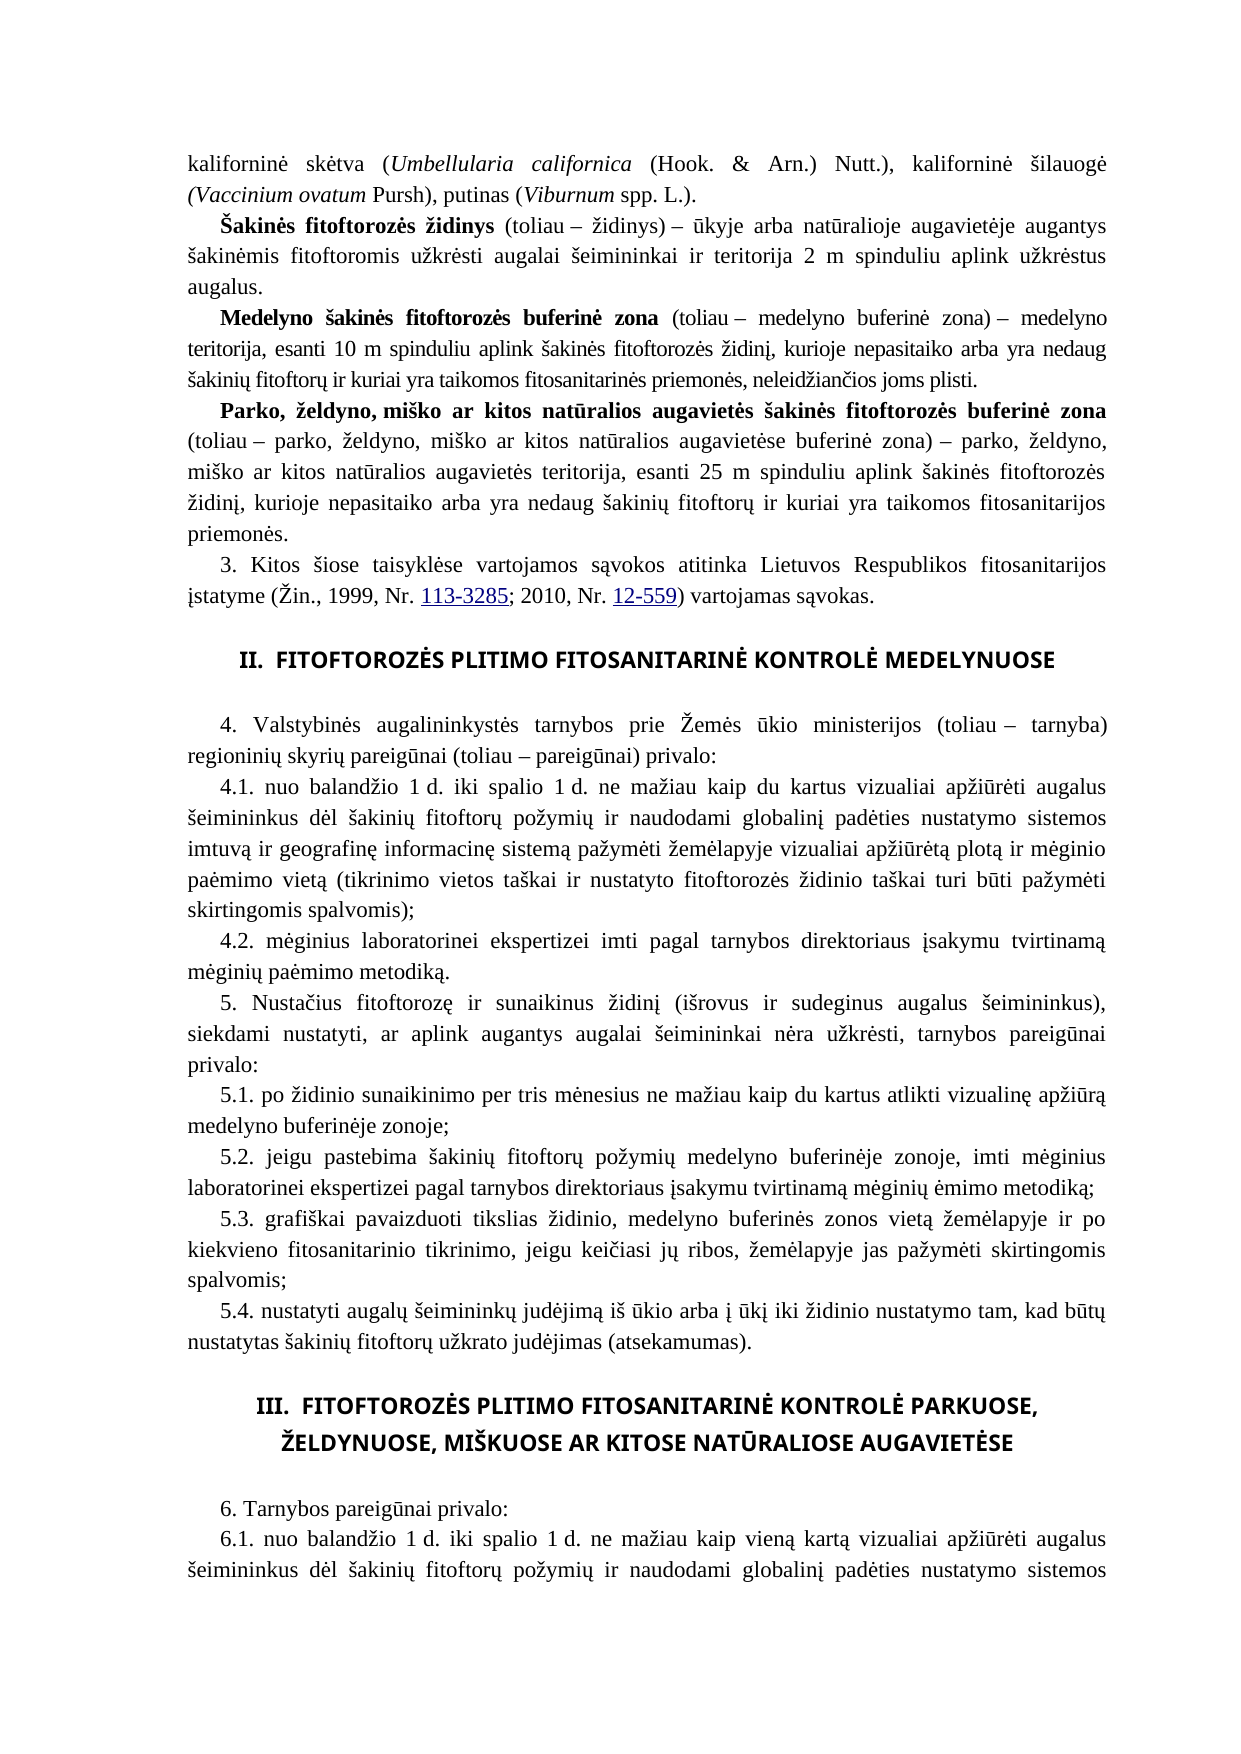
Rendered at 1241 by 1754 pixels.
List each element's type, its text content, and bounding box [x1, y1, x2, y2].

text 5.3. grafiškai pavaizduoti tikslias židinio, medelyno buferinės zonos vietą žemėlapyje ir po kiekvieno fitosanitarinio tikrinimo, jeigu keičiasi jų ribos, žemėlapyje jas pažymėti skirtingomis spalvomis; [187, 1205, 1107, 1293]
text 3. Kitos šiose taisyklėse vartojamos sąvokos atitinka Lietuvos Respublikos fitosanitarijos įstatyme (Žin., 1999, Nr. 113-3285; 2010, Nr. 12-559) vartojamas sąvokas. [187, 551, 1107, 608]
text III. FITOFTOROZĖS PLITIMO FITOSANITARINĖ KONTROLĖ PARKUOSE, ŽELDYNUOSE, MIŠKUOSE AR KITOSE NATŪRALIOSE AUGAVIETĖSE [187, 1390, 1107, 1458]
text Medelyno šakinės fitoftorozės buferinė zona (toliau – medelyno buferinė zona) – medelyno teritorija, esanti 10 m spinduliu aplink šakinės fitoftorozės židinį, kurioje nepasitaiko arba yra nedaug šakinių fitoftorų ir kuriai yra taikomos fitosanitarinės priemonės, neleidžiančios joms plisti. [187, 304, 1107, 392]
text 6. Tarnybos pareigūnai privalo: [187, 1495, 1107, 1521]
text 5.4. nustatyti augalų šeimininkų judėjimą iš ūkio arba į ūkį iki židinio nustatymo tam, kad būtų nustatytas šakinių fitoftorų užkrato judėjimas (atsekamumas). [187, 1297, 1107, 1354]
text 5.1. po židinio sunaikinimo per tris mėnesius ne mažiau kaip du kartus atlikti vizualinę apžiūrą medelyno buferinėje zonoje; [187, 1082, 1107, 1139]
text 4.1. nuo balandžio 1 d. iki spalio 1 d. ne mažiau kaip du kartus vizualiai apžiūrėti augalus šeimininkus dėl šakinių fitoftorų požymių ir naudodami globalinį padėties nustatymo sistemos imtuvą ir geografinę informacinę sistemą pažymėti žemėlapyje vizualiai apžiūrėtą plotą ir mėginio paėmimo vietą (tikrinimo vietos taškai ir nustatyto fitoftorozės židinio taškai turi būti pažymėti skirtingomis spalvomis); [187, 773, 1107, 923]
text kaliforninė skėtva (Umbellularia californica (Hook. & Arn.) Nutt.), kaliforninė šilauogė (Vaccinium ovatum Pursh), putinas (Viburnum spp. L.). [187, 150, 1107, 207]
text 5. Nustačius fitoftorozę ir sunaikinus židinį (išrovus ir sudeginus augalus šeimininkus), siekdami nustatyti, ar aplink augantys augalai šeimininkai nėra užkrėsti, tarnybos pareigūnai privalo: [187, 989, 1107, 1077]
text 5.2. jeigu pastebima šakinių fitoftorų požymių medelyno buferinėje zonoje, imti mėginius laboratorinei ekspertizei pagal tarnybos direktoriaus įsakymu tvirtinamą mėginių ėmimo metodiką; [187, 1143, 1107, 1200]
text II. FITOFTOROZĖS PLITIMO FITOSANITARINĖ KONTROLĖ MEDELYNUOSE [187, 644, 1107, 675]
text 4. Valstybinės augalininkystės tarnybos prie Žemės ūkio ministerijos (toliau – tarnyba) regioninių skyrių pareigūnai (toliau – pareigūnai) privalo: [187, 712, 1107, 769]
text Šakinės fitoftorozės židinys (toliau – židinys) – ūkyje arba natūralioje augavietėje augantys šakinėmis fitoftoromis užkrėsti augalai šeimininkai ir teritorija 2 m spinduliu aplink užkrėstus augalus. [187, 212, 1107, 300]
text 6.1. nuo balandžio 1 d. iki spalio 1 d. ne mažiau kaip vieną kartą vizualiai apžiūrėti augalus šeimininkus dėl šakinių fitoftorų požymių ir naudodami globalinį padėties nustatymo sistemos [187, 1526, 1107, 1583]
text Parko, želdyno, miško ar kitos natūralios augavietės šakinės fitoftorozės buferinė zona (toliau – parko, želdyno, miško ar kitos natūralios augavietėse buferinė zona) – parko, želdyno, miško ar kitos natūralios augavietės teritorija, esanti 25 m spinduliu aplink šakinės fitoftorozės židinį, kurioje nepasitaiko arba yra nedaug šakinių fitoftorų ir kuriai yra taikomos fitosanitarijos priemonės. [187, 397, 1107, 546]
text 4.2. mėginius laboratorinei ekspertizei imti pagal tarnybos direktoriaus įsakymu tvirtinamą mėginių paėmimo metodiką. [187, 927, 1107, 984]
